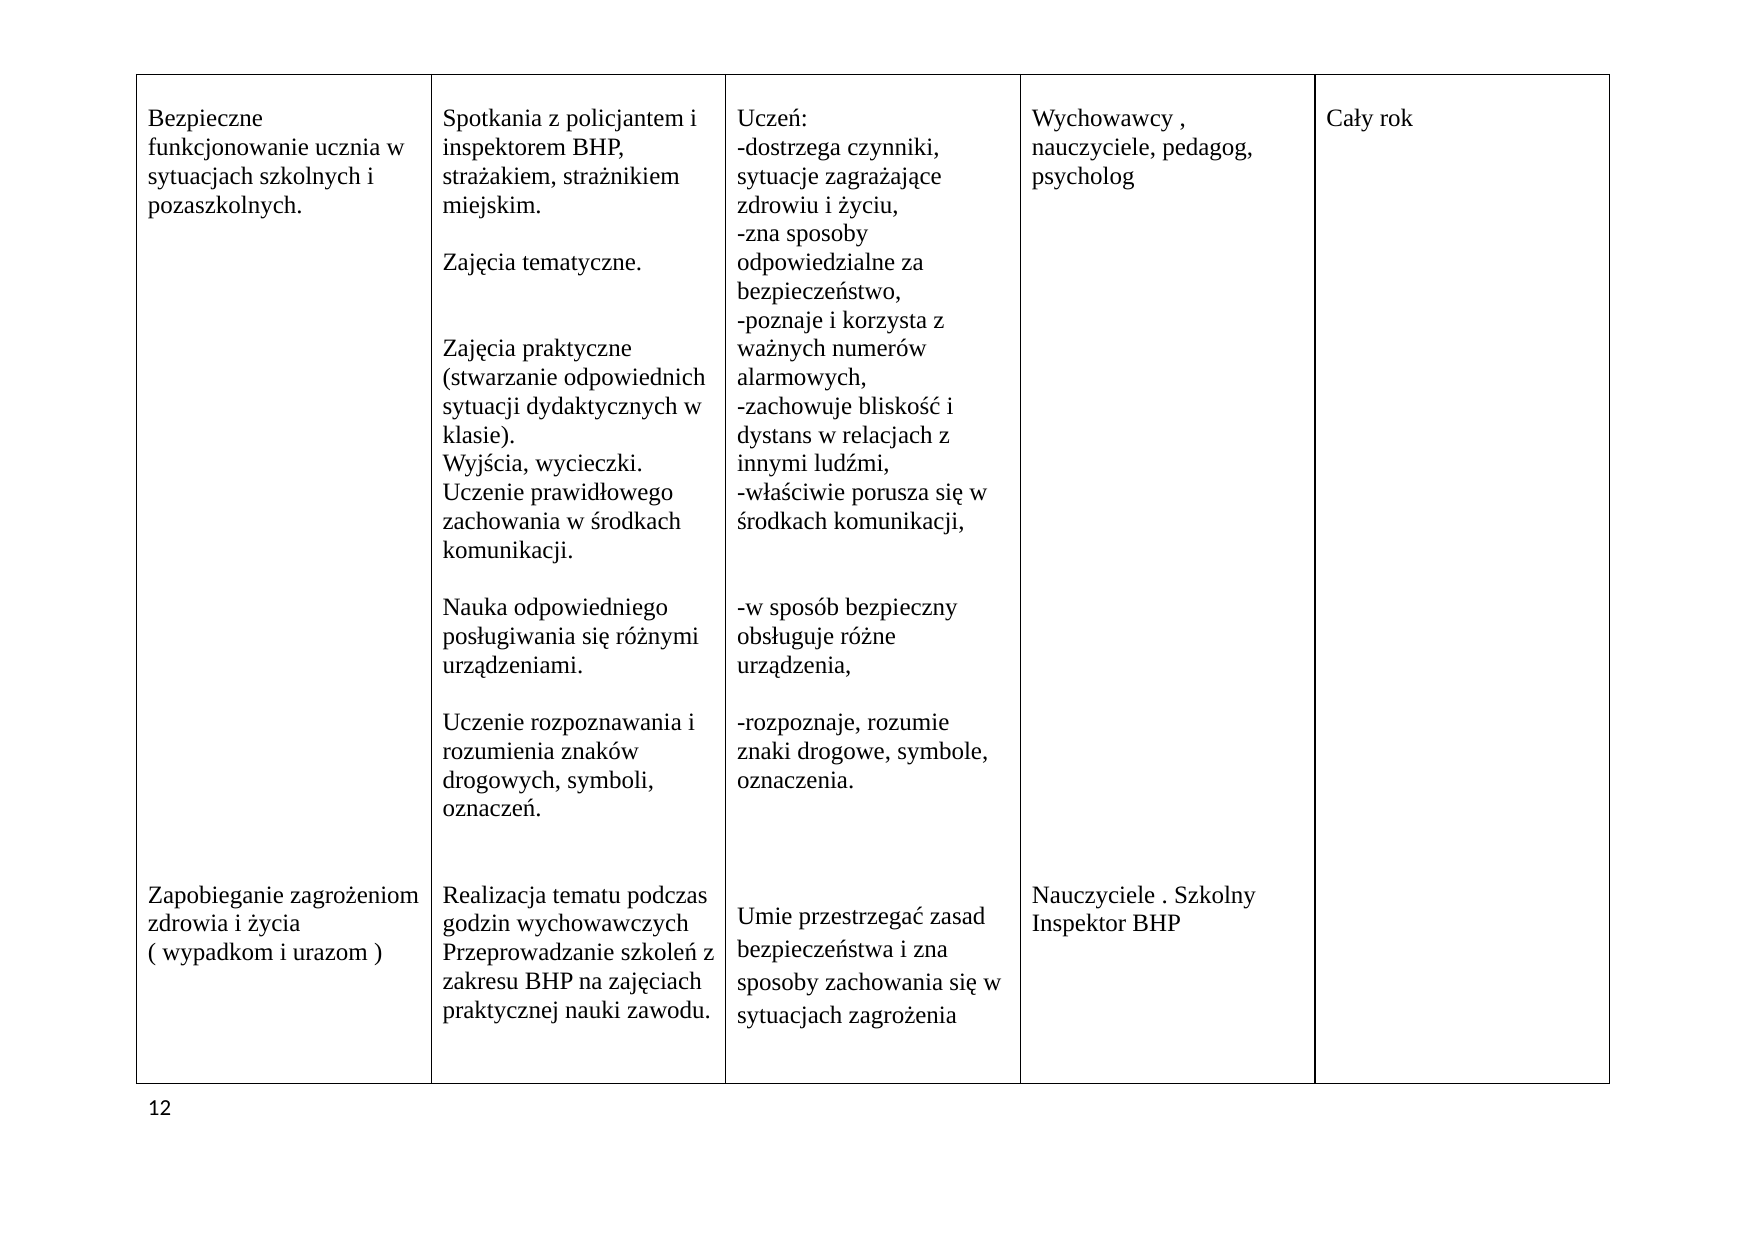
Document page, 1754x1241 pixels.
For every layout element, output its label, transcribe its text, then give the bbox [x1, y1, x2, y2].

table_cell Cały rok [1316, 75, 1609, 1083]
table_cell Wychowawcy , nauczyciele, pedagog, psycholog Nauczyciele . Szkolny Inspektor BHP [1021, 75, 1314, 1083]
table_cell Spotkania z policjantem i inspektorem BHP, strażakiem, strażnikiem miejskim. Zajęcia tematyczne. Zajęcia praktyczne (stwarzanie odpowiednich sytuacji dydaktycznych w klasie). Wyjścia, wycieczki. Uczenie prawidłowego zachowania w środkach komunikacji. Nauka odpowiedniego posługiwania się różnymi urządzeniami. Uczenie rozpoznawania i rozumienia znaków drogowych, symboli, oznaczeń. Realizacja tematu podczas godzin wychowawczych Przeprowadzanie szkoleń z zakresu BHP na zajęciach praktycznej nauki zawodu. [432, 75, 725, 1083]
table_cell Uczeń: -dostrzega czynniki, sytuacje zagrażające zdrowiu i życiu, -zna sposoby odpowiedzialne za bezpieczeństwo, -poznaje i korzysta z ważnych numerów alarmowych, -zachowuje bliskość i dystans w relacjach z innymi ludźmi, -właściwie porusza się w środkach komunikacji, -w sposób bezpieczny obsługuje różne urządzenia, -rozpoznaje, rozumie znaki drogowe, symbole, oznaczenia. Umie przestrzegać zasad bezpieczeństwa i zna sposoby zachowania się w sytuacjach zagrożenia [726, 75, 1020, 1083]
table_cell Bezpieczne funkcjonowanie ucznia w sytuacjach szkolnych i pozaszkolnych. Zapobieganie zagrożeniom zdrowia i życia ( wypadkom i urazom ) [137, 75, 431, 1083]
